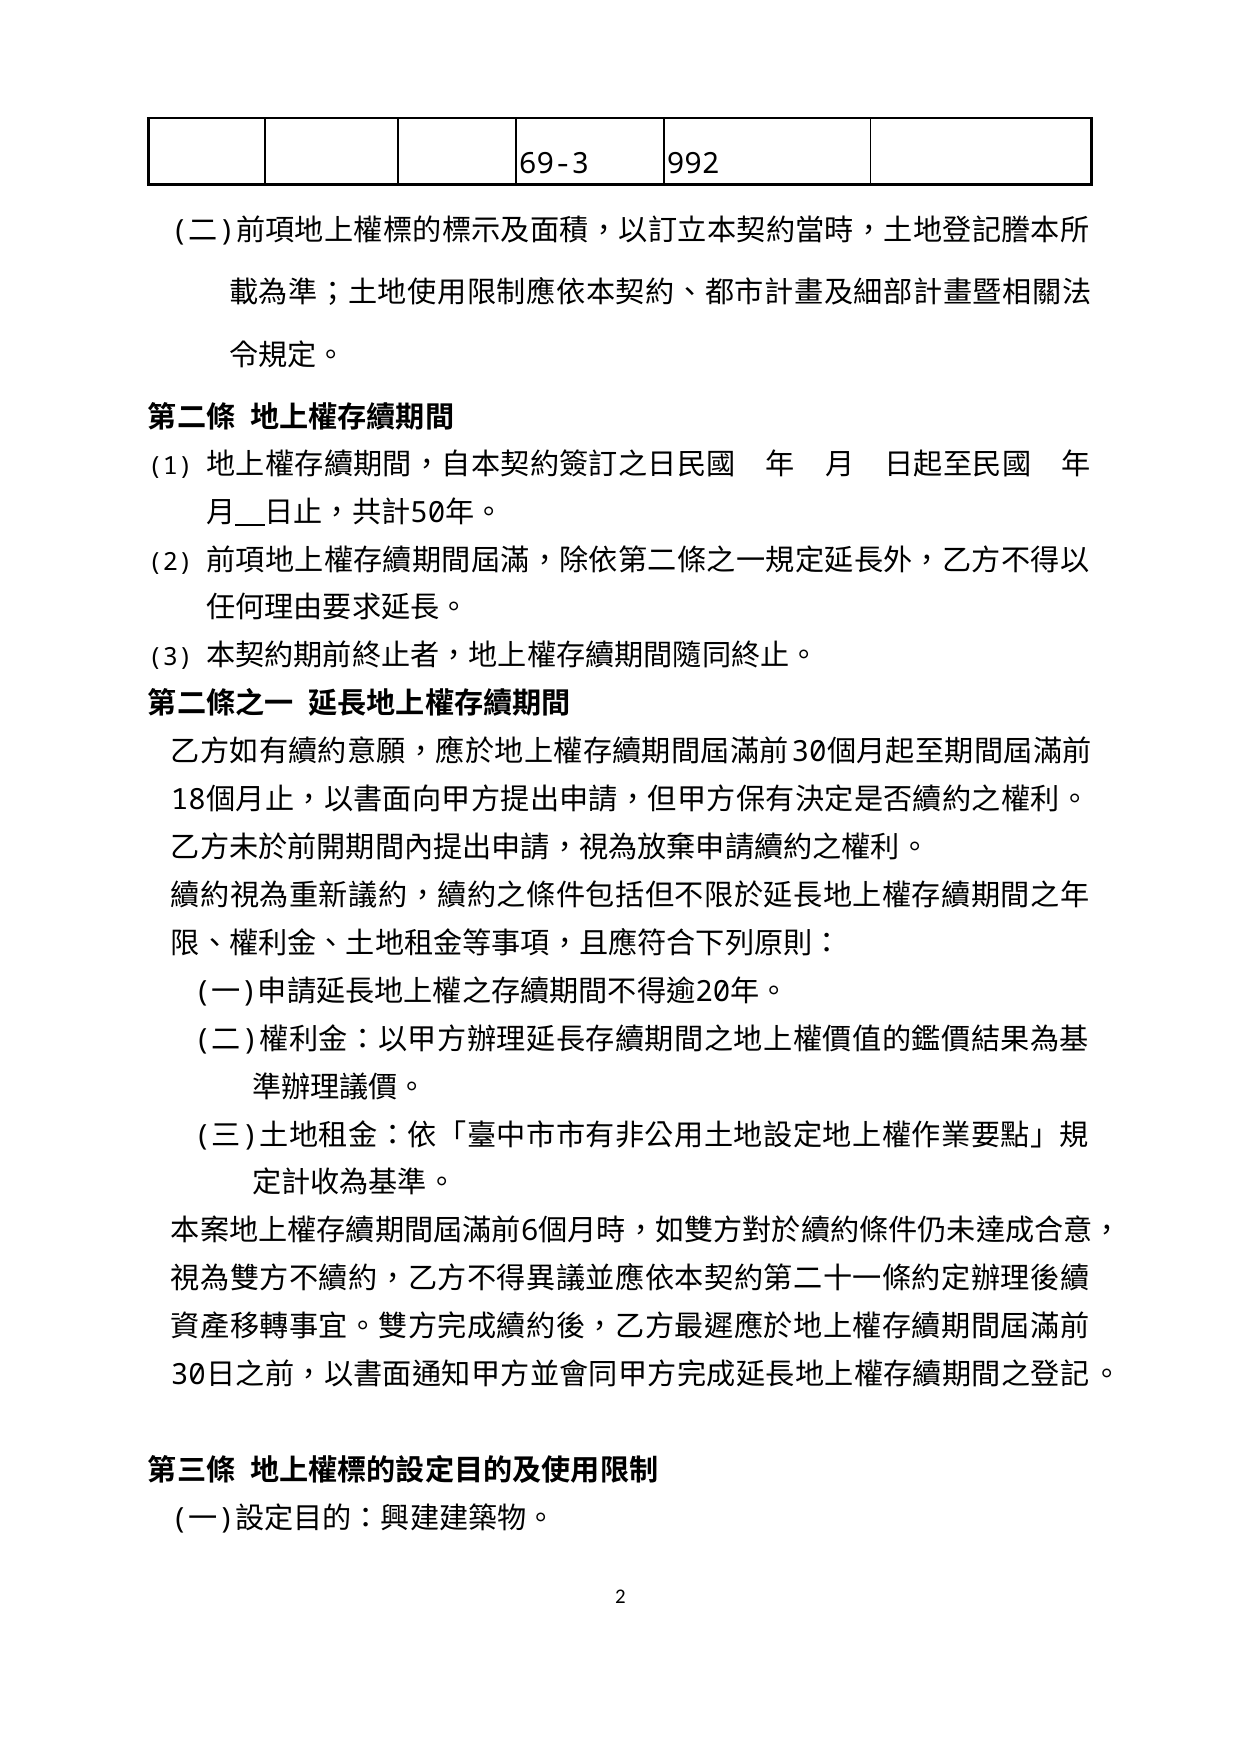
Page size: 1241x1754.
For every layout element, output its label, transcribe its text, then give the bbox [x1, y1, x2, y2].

text (一)設定目的：興建建築物。 [171, 1490, 1092, 1538]
text (一)申請延長地上權之存續期間不得逾20年。 [193, 963, 1092, 1011]
table_cell [266, 119, 397, 183]
text 本案地上權存續期間屆滿前6個月時，如雙方對於續約條件仍未達成合意，視為雙方不續約，乙方不得異議並應依本契約第二十一條約定辦理後續資產移轉事宜。雙方完成續約後，乙方最遲應於地上權存續期間屆滿前30日之前，以書面通知甲方並會同甲方完成延長地上權存續期間之登記。 [171, 1202, 1092, 1442]
text 續約視為重新議約，續約之條件包括但不限於延長地上權存續期間之年限、權利金、土地租金等事項，且應符合下列原則： [171, 867, 1092, 963]
table_cell [399, 119, 515, 183]
list 本契約期前終止者，地上權存續期間隨同終止。 [148, 627, 1092, 675]
text 第二條之一 延長地上權存續期間 [148, 675, 1092, 723]
text (二)權利金：以甲方辦理延長存續期間之地上權價值的鑑價結果為基準辦理議價。 [193, 1011, 1092, 1107]
text (二)前項地上權標的標示及面積，以訂立本契約當時，土地登記謄本所載為準；土地使用限制應依本契約、都市計畫及細部計畫暨相關法令規定。 [171, 186, 1092, 373]
table_cell [871, 119, 1090, 183]
text 第三條 地上權標的設定目的及使用限制 [148, 1442, 1092, 1490]
text (三)土地租金：依「臺中市市有非公用土地設定地上權作業要點」規定計收為基準。 [193, 1107, 1092, 1202]
table_cell [150, 119, 264, 183]
list 前項地上權存續期間屆滿，除依第二條之一規定延長外，乙方不得以任何理由要求延長。 [148, 532, 1092, 627]
table_cell 992 [665, 119, 870, 183]
subtitle 第二條 地上權存續期間 [148, 373, 1092, 436]
text 乙方如有續約意願，應於地上權存續期間屆滿前30個月起至期間屆滿前18個月止，以書面向甲方提出申請，但甲方保有決定是否續約之權利。乙方未於前開期間內提出申請，視為放棄申請續約之權利。 [171, 723, 1092, 867]
table_cell 69-3 [517, 119, 663, 183]
list 地上權存續期間，自本契約簽訂之日民國 年 月 日起至民國 年 月 日止，共計50年。 [148, 436, 1092, 532]
